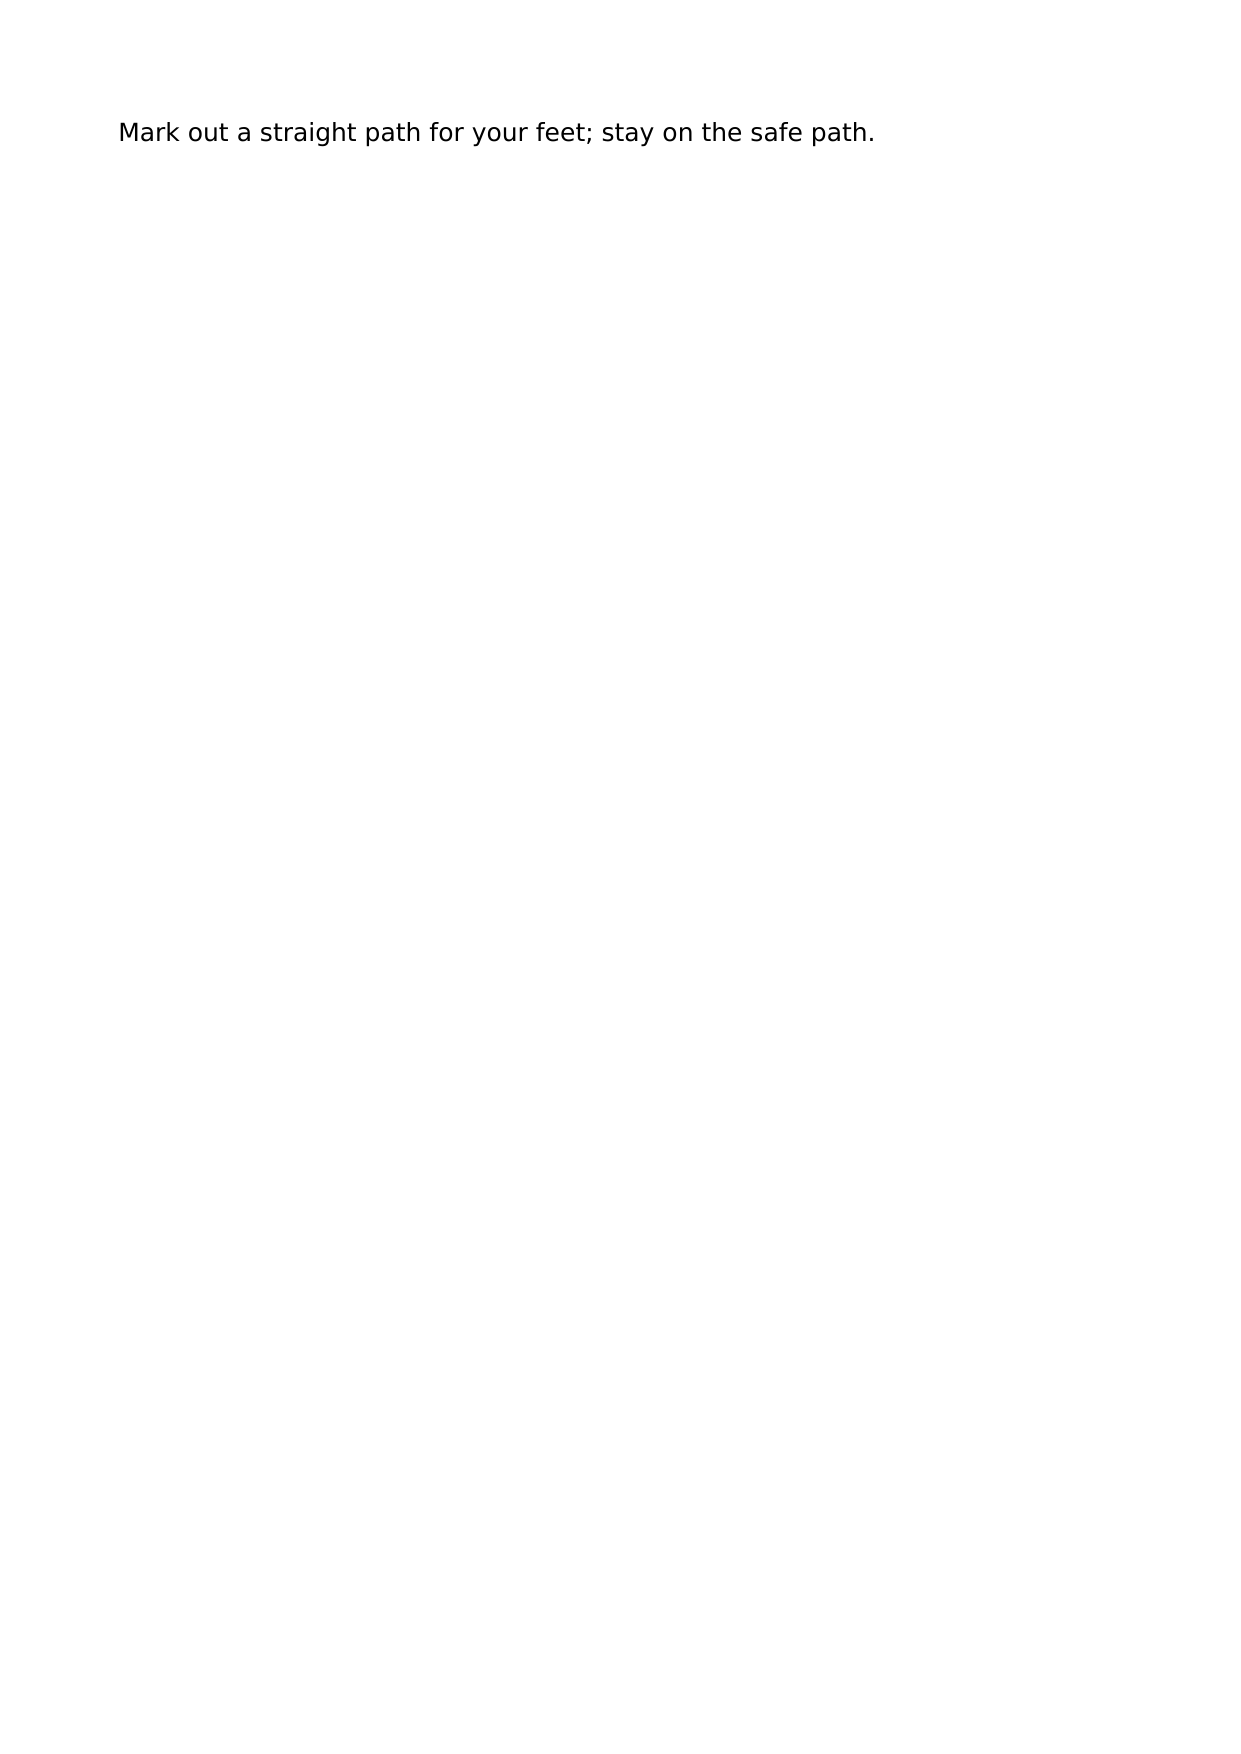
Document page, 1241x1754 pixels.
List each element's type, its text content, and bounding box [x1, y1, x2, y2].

text Mark out a straight path for your feet; stay on the safe path. [118, 118, 1122, 147]
